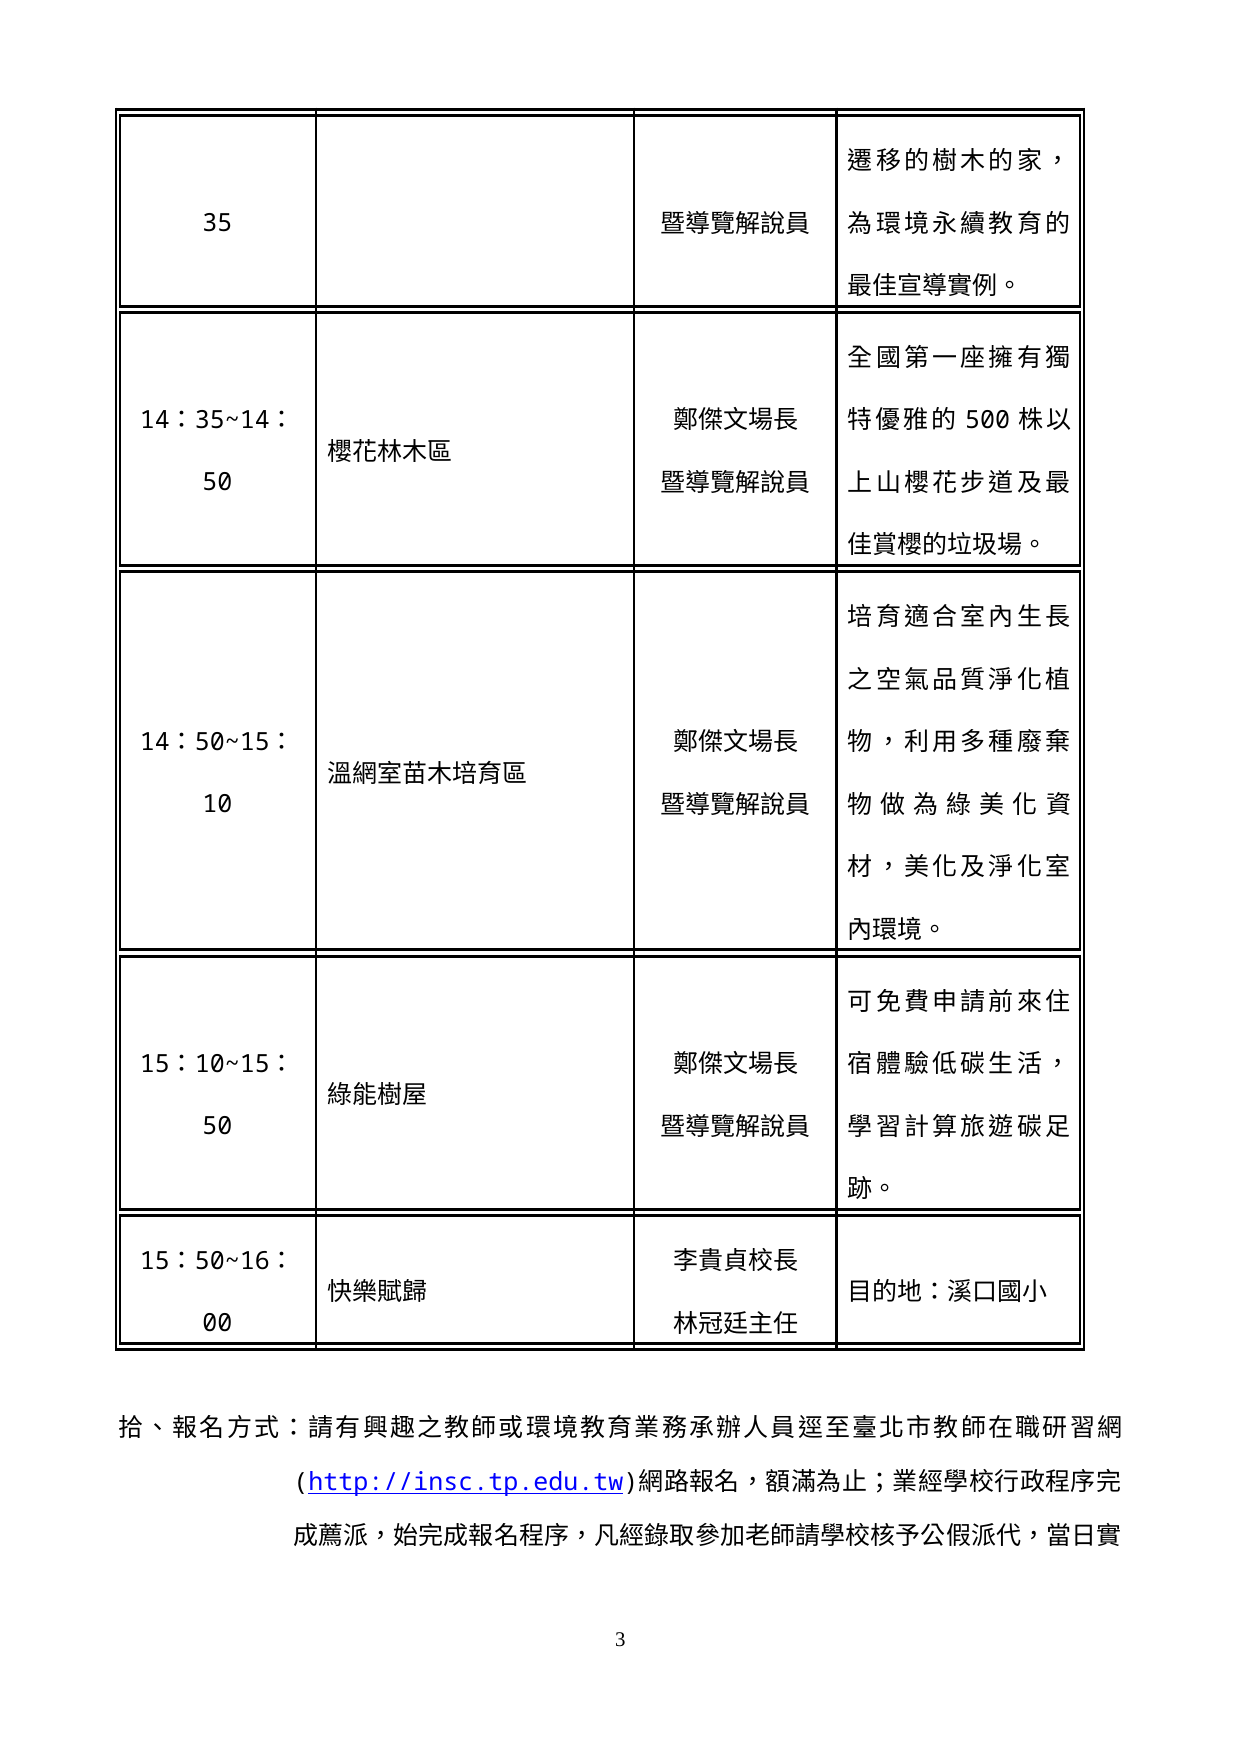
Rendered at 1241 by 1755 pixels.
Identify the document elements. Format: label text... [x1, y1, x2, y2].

table_cell 全國第一座擁有獨特優雅的500株以上山櫻花步道及最佳賞櫻的垃圾場。 [838, 305, 1082, 564]
table_cell 遷移的樹木的家，為環境永續教育的最佳宣導實例。 [838, 111, 1082, 304]
table_cell 35 [118, 111, 315, 304]
table_cell 15：10~15：50 [118, 948, 315, 1208]
table_cell [317, 117, 633, 304]
table_cell 可免費申請前來住宿體驗低碳生活，學習計算旅遊碳足跡。 [838, 948, 1082, 1208]
table_cell 培育適合室內生長之空氣品質淨化植物，利用多種廢棄物做為綠美化資材，美化及淨化室內環境。 [838, 564, 1082, 948]
table_cell [635, 951, 835, 955]
table_cell 暨導覽解說員 [635, 117, 835, 304]
table_cell 鄭傑文場長 暨導覽解說員 [635, 314, 835, 564]
table_cell 櫻花林木區 [317, 314, 633, 564]
table_cell 目的地：溪口國小 [838, 1208, 1082, 1342]
table_cell 15：50~16：00 [118, 1208, 315, 1342]
table_cell 14：35~14：50 [118, 305, 315, 564]
table_cell 快樂賦歸 [317, 1217, 633, 1342]
table_cell 14：50~15：10 [118, 564, 315, 948]
text 拾、報名方式：請有興趣之教師或環境教育業務承辦人員逕至臺北市教師在職研習網(http://insc.tp.edu.tw)網路報名，額滿為止；業經學校行政程序完成薦派，始完成報名程序，凡經錄取參加老師請學校核予公假派代，當日實 [118, 1393, 1122, 1556]
table_cell 溫網室苗木培育區 [317, 573, 633, 948]
table_cell 鄭傑文場長 暨導覽解說員 [635, 958, 835, 1208]
table_cell 綠能樹屋 [317, 958, 633, 1208]
table_cell 鄭傑文場長 暨導覽解說員 [635, 573, 835, 948]
table_cell [317, 951, 633, 955]
table_cell 李貴貞校長 林冠廷主任 [635, 1217, 835, 1342]
